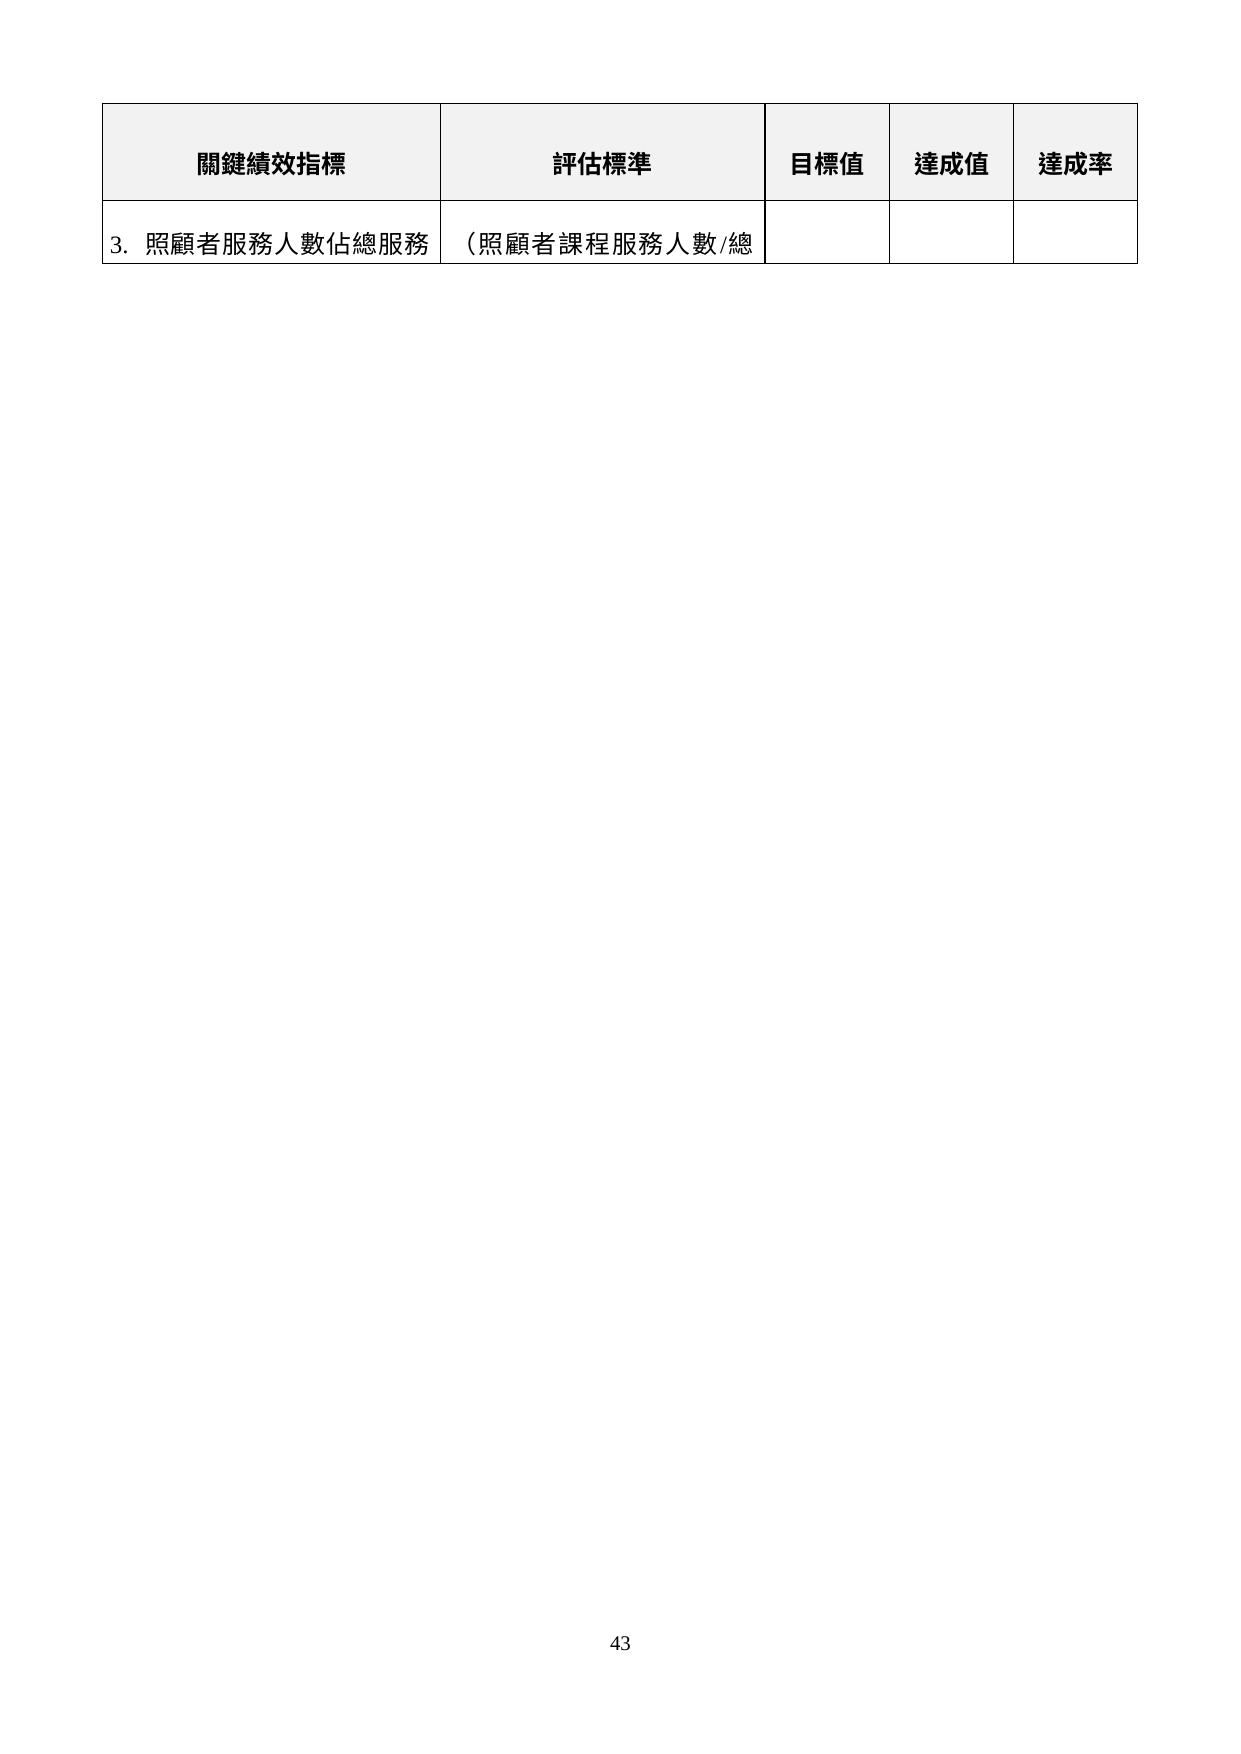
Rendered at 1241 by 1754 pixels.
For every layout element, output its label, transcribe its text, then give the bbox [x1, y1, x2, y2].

table_cell [890, 201, 1013, 263]
table_cell 照顧者服務人數佔總服務 [103, 201, 440, 263]
table_header 目標值 [766, 104, 889, 200]
table_cell [766, 201, 889, 263]
table_cell （照顧者課程服務人數/總 [441, 201, 764, 263]
table_header 達成率 [1014, 104, 1137, 200]
table_header 達成值 [890, 104, 1013, 200]
table_header 關鍵績效指標 [103, 104, 440, 200]
table_cell [1014, 201, 1137, 263]
table_header 評估標準 [441, 104, 764, 200]
